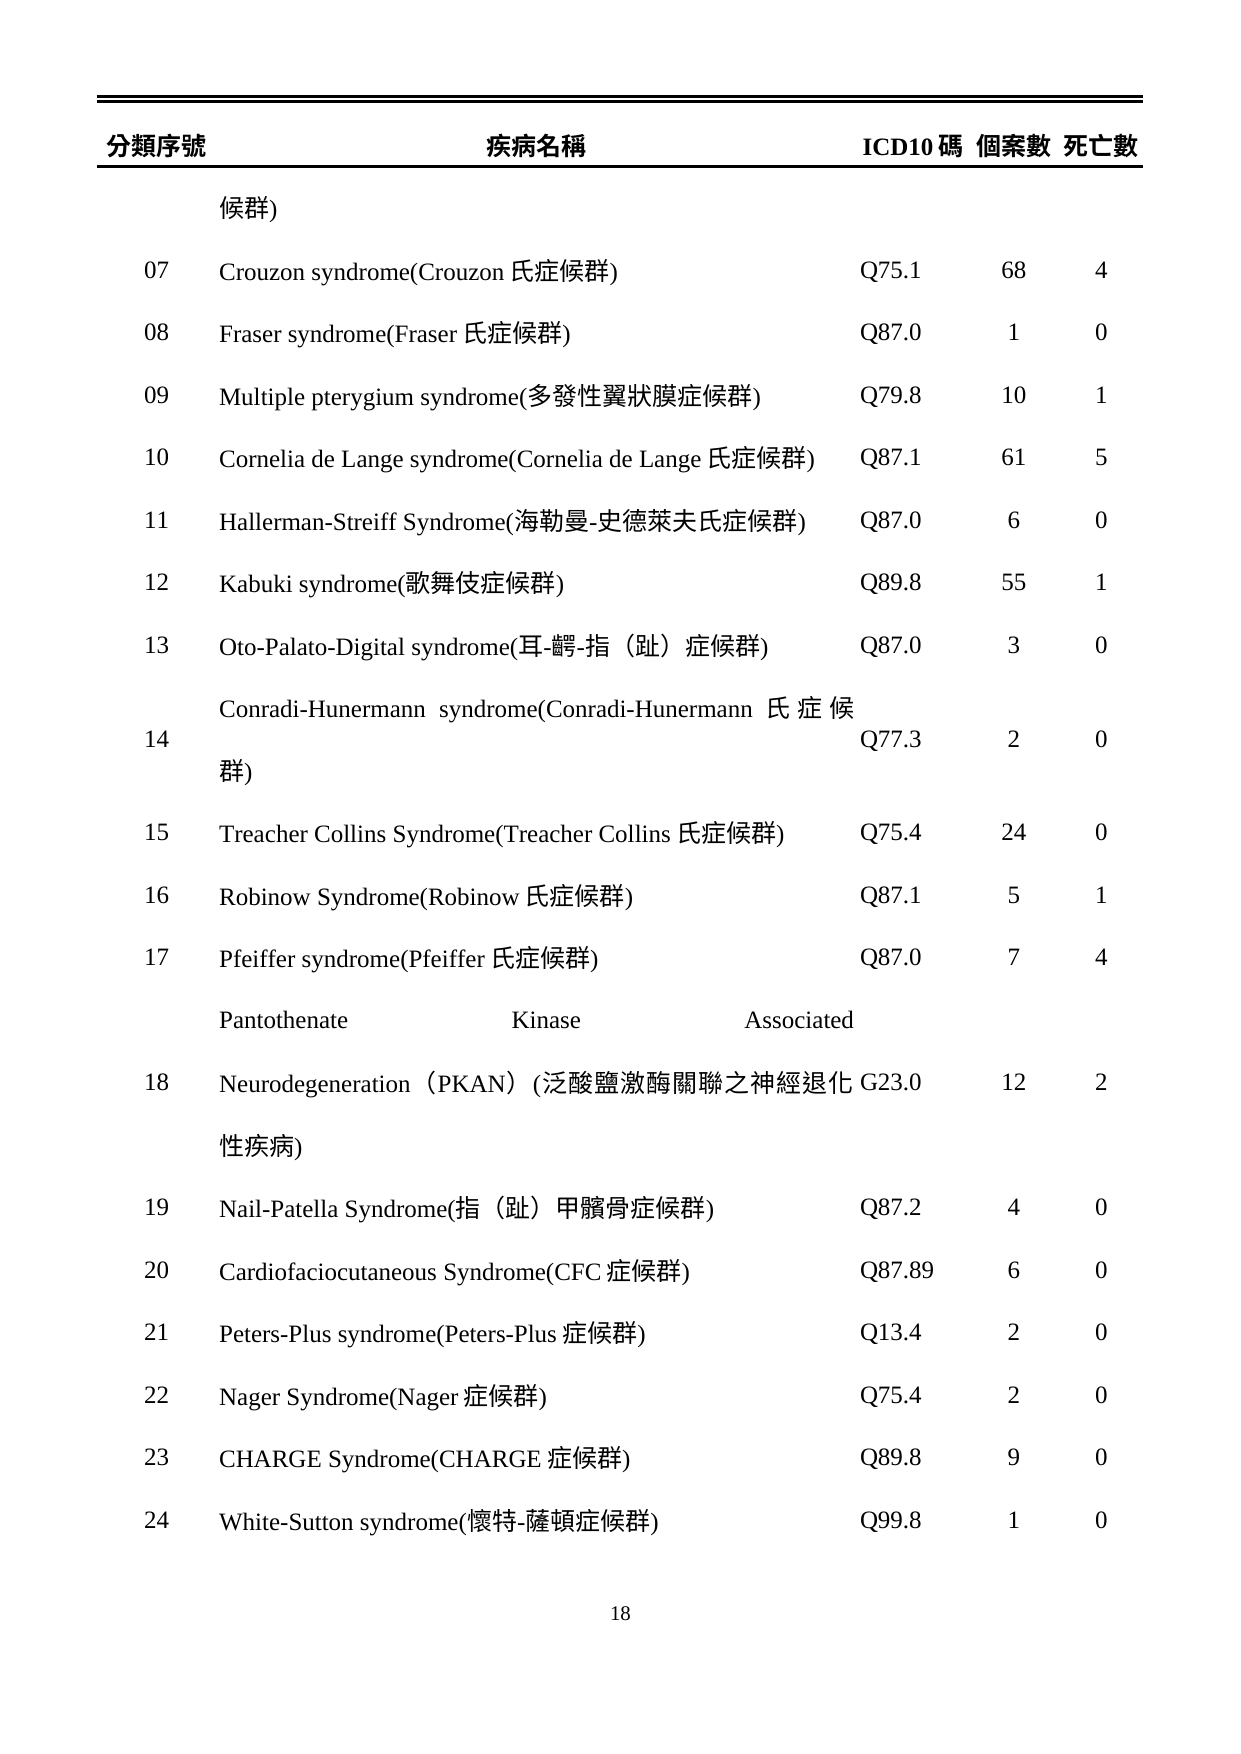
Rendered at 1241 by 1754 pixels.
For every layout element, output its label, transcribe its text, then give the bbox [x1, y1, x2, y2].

table_header 疾病名稱 [216, 103, 857, 165]
table_cell 0 [1059, 290, 1143, 353]
table_cell 0 [1059, 790, 1143, 853]
table_cell 10 [97, 415, 216, 478]
table_cell 15 [97, 790, 216, 853]
table_cell Q87.0 [857, 915, 969, 978]
table_cell 18 [97, 978, 216, 1165]
table_header 分類序號 [97, 103, 216, 165]
table_cell 2 [969, 1290, 1058, 1353]
table_cell 6 [969, 478, 1058, 540]
table_cell Q75.4 [857, 790, 969, 853]
table_cell Conradi-Hunermann syndrome(Conradi-Hunermann氏症候群) [216, 665, 857, 790]
table_cell Kabuki syndrome(歌舞伎症候群) [216, 540, 857, 603]
table_cell 21 [97, 1290, 216, 1353]
table_cell 0 [1059, 1290, 1143, 1353]
table_cell Q89.8 [857, 1415, 969, 1478]
table_cell 4 [1059, 915, 1143, 978]
table_cell Q99.8 [857, 1478, 969, 1540]
table_cell 1 [969, 290, 1058, 353]
table_cell G23.0 [857, 978, 969, 1165]
table_cell 11 [97, 478, 216, 540]
table_cell 1 [969, 1478, 1058, 1540]
table_cell Q87.1 [857, 415, 969, 478]
table_cell [857, 168, 969, 228]
table_cell Q87.0 [857, 603, 969, 665]
table_header ICD10碼 [857, 103, 969, 165]
table_cell 0 [1059, 603, 1143, 665]
table_cell 1 [1059, 540, 1143, 603]
table_cell 22 [97, 1353, 216, 1415]
table_cell Oto-Palato-Digital syndrome(耳-齶-指（趾）症候群) [216, 603, 857, 665]
table_cell Cardiofaciocutaneous Syndrome(CFC症候群) [216, 1228, 857, 1290]
table_cell 2 [969, 665, 1058, 790]
table_cell 9 [969, 1415, 1058, 1478]
table_cell 0 [1059, 1415, 1143, 1478]
table_cell 0 [1059, 478, 1143, 540]
table_cell 0 [1059, 665, 1143, 790]
table_cell 09 [97, 353, 216, 415]
table_cell 候群) [216, 168, 857, 228]
table_cell 12 [97, 540, 216, 603]
table_cell 07 [97, 228, 216, 290]
table_cell 6 [969, 1228, 1058, 1290]
table_cell Peters-Plus syndrome(Peters-Plus症候群) [216, 1290, 857, 1353]
table_cell Q87.0 [857, 290, 969, 353]
table_cell 4 [969, 1165, 1058, 1228]
table_cell Cornelia de Lange syndrome(Cornelia de Lange氏症候群) [216, 415, 857, 478]
table_cell Q87.89 [857, 1228, 969, 1290]
table_cell Q87.1 [857, 853, 969, 915]
table_cell Q77.3 [857, 665, 969, 790]
table_cell [1059, 168, 1143, 228]
table_header 死亡數 [1059, 103, 1143, 165]
table_cell Q75.1 [857, 228, 969, 290]
table_cell Crouzon syndrome(Crouzon氏症候群) [216, 228, 857, 290]
table_cell 1 [1059, 353, 1143, 415]
table_cell Q79.8 [857, 353, 969, 415]
table_cell Robinow Syndrome(Robinow氏症候群) [216, 853, 857, 915]
table_cell [97, 168, 216, 228]
table_cell Q87.0 [857, 478, 969, 540]
table_cell 20 [97, 1228, 216, 1290]
table_cell 68 [969, 228, 1058, 290]
table_cell CHARGE Syndrome(CHARGE症候群) [216, 1415, 857, 1478]
table_cell 55 [969, 540, 1058, 603]
table_cell [969, 168, 1058, 228]
table_cell Nager Syndrome(Nager症候群) [216, 1353, 857, 1415]
table_cell 10 [969, 353, 1058, 415]
table_cell 16 [97, 853, 216, 915]
table_cell Q13.4 [857, 1290, 969, 1353]
table_cell Pantothenate Kinase Associated Neurodegeneration（PKAN）(泛酸鹽激酶關聯之神經退化性疾病) [216, 978, 857, 1165]
table_cell Multiple pterygium syndrome(多發性翼狀膜症候群) [216, 353, 857, 415]
table_cell 23 [97, 1415, 216, 1478]
table_cell 24 [97, 1478, 216, 1540]
table_cell 61 [969, 415, 1058, 478]
table_cell 12 [969, 978, 1058, 1165]
table_cell 14 [97, 665, 216, 790]
table_cell Nail-Patella Syndrome(指（趾）甲髕骨症候群) [216, 1165, 857, 1228]
table_cell 1 [1059, 853, 1143, 915]
table_cell 2 [1059, 978, 1143, 1165]
table_cell 19 [97, 1165, 216, 1228]
table_cell 0 [1059, 1353, 1143, 1415]
table_cell 5 [969, 853, 1058, 915]
table_cell Q89.8 [857, 540, 969, 603]
table_cell 4 [1059, 228, 1143, 290]
table_cell Treacher Collins Syndrome(Treacher Collins氏症候群) [216, 790, 857, 853]
table_cell 0 [1059, 1228, 1143, 1290]
table_cell 5 [1059, 415, 1143, 478]
table_cell Hallerman-Streiff Syndrome(海勒曼-史德萊夫氏症候群) [216, 478, 857, 540]
table_cell Q75.4 [857, 1353, 969, 1415]
table_cell 0 [1059, 1165, 1143, 1228]
table_cell 17 [97, 915, 216, 978]
table_cell 2 [969, 1353, 1058, 1415]
table_cell Pfeiffer syndrome(Pfeiffer氏症候群) [216, 915, 857, 978]
table_cell 13 [97, 603, 216, 665]
table_cell 0 [1059, 1478, 1143, 1540]
table_cell White-Sutton syndrome(懷特-薩頓症候群) [216, 1478, 857, 1540]
table_cell Fraser syndrome(Fraser氏症候群) [216, 290, 857, 353]
table_cell Q87.2 [857, 1165, 969, 1228]
table_cell 08 [97, 290, 216, 353]
table_header 個案數 [969, 103, 1058, 165]
table_cell 7 [969, 915, 1058, 978]
table_cell 24 [969, 790, 1058, 853]
table_cell 3 [969, 603, 1058, 665]
